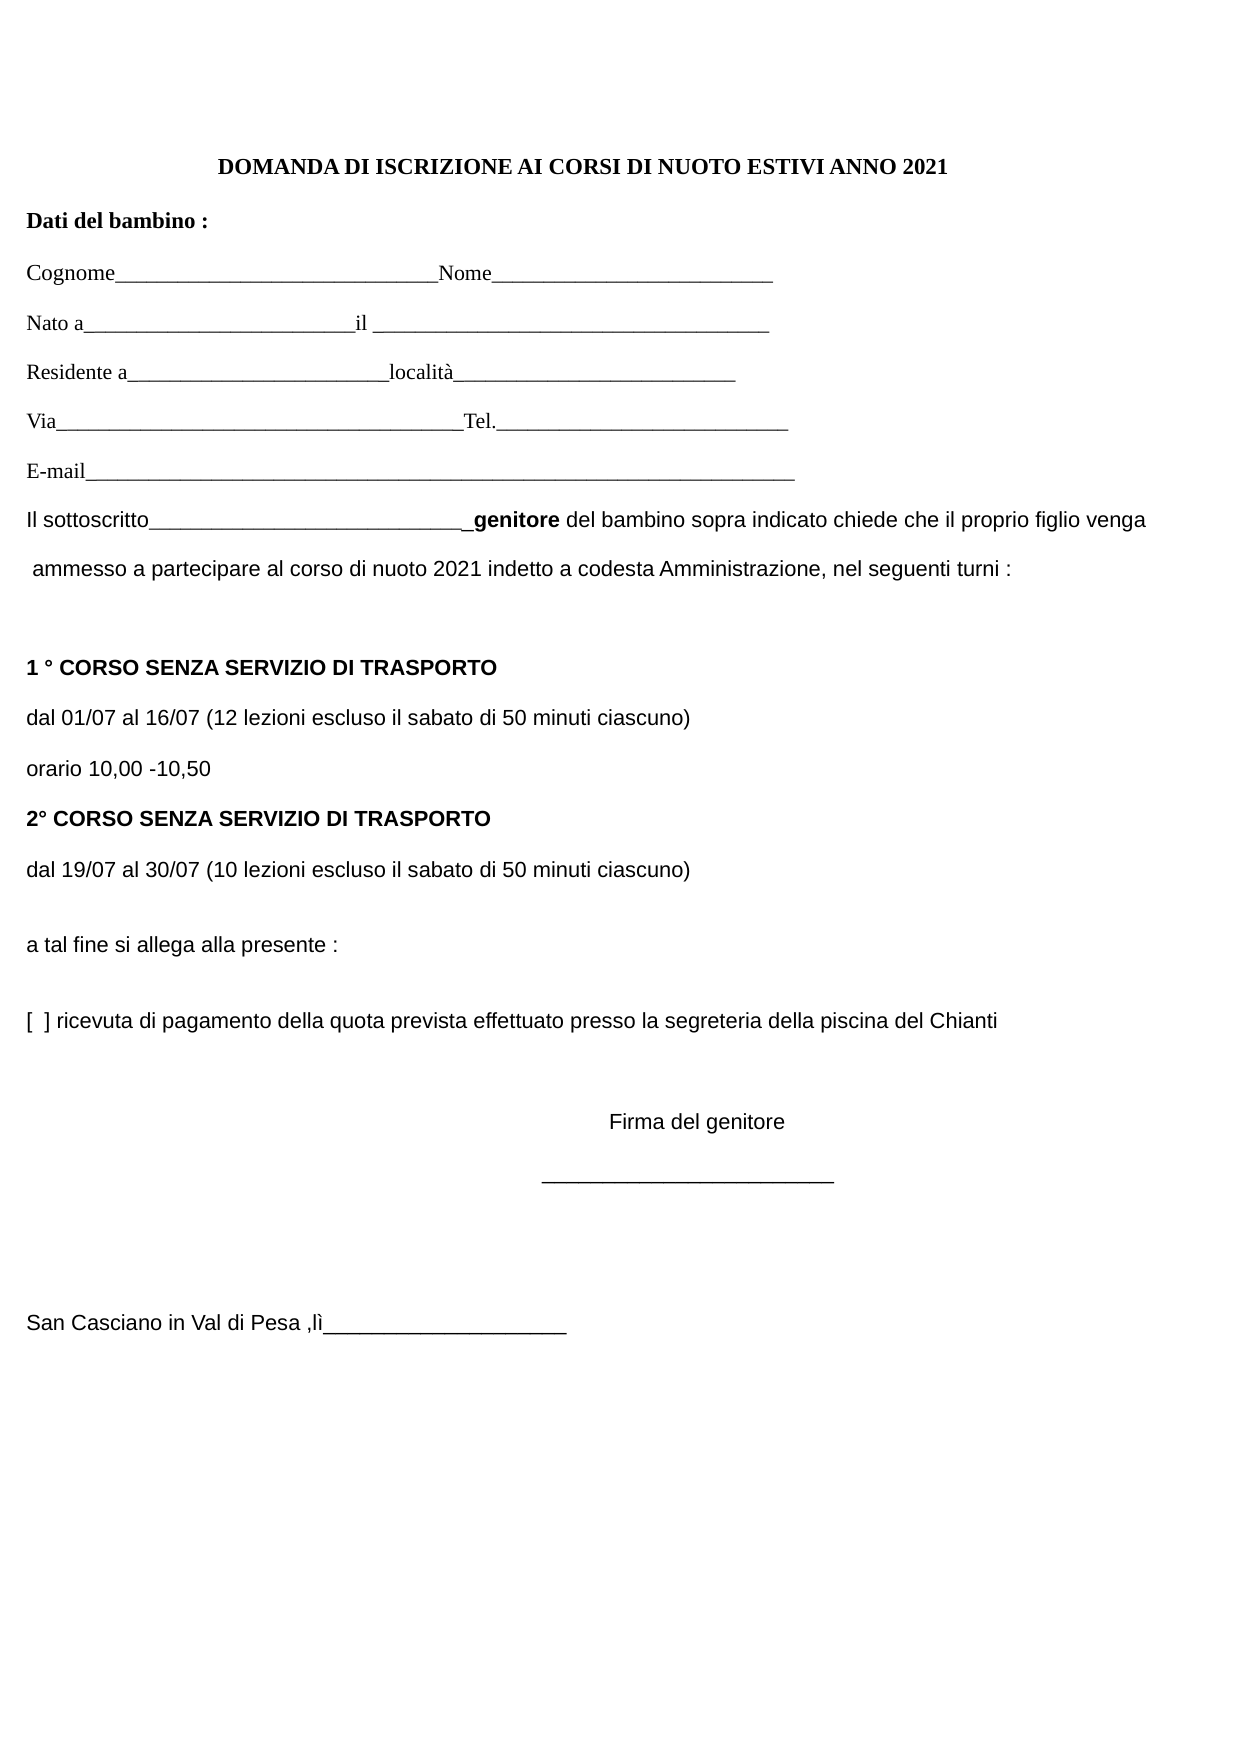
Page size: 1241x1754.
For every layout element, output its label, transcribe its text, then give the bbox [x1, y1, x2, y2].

text Residente a_________________________località___________________________ [26, 359, 1201, 384]
text Dati del bambino : [26, 207, 1201, 233]
text Via_______________________________________Tel.____________________________ [26, 408, 1201, 434]
text Cognome_______________________________Nome___________________________ [26, 259, 1201, 286]
text San Casciano in Val di Pesa ,lì____________________ [26, 1310, 1240, 1335]
text 2° CORSO SENZA SERVIZIO DI TRASPORTO [26, 806, 1201, 831]
text DOMANDA DI ISCRIZIONE AI CORSI DI NUOTO ESTIVI ANNO 2021 [26, 147, 1201, 180]
text dal 01/07 al 16/07 (12 lezioni escluso il sabato di 50 minuti ciascuno) [26, 705, 1201, 730]
text Firma del genitore [26, 1108, 1201, 1134]
text orario 10,00 -10,50 [26, 756, 1201, 781]
text a tal fine si allega alla presente : [26, 932, 1201, 957]
text dal 19/07 al 30/07 (10 lezioni escluso il sabato di 50 minuti ciascuno) [26, 856, 1201, 882]
text E-mail____________________________________________________________________ [26, 458, 1201, 483]
text Il sottoscritto_______________________________genitore del bambino sopra indicato chiede che il proprio figlio venga [26, 507, 1201, 532]
text ammesso a partecipare al corso di nuoto 2021 indetto a codesta Amministrazione, nel seguenti turni : [26, 556, 1201, 581]
text [ ] ricevuta di pagamento della quota prevista effettuato presso la segreteria della piscina del Chianti [26, 1008, 1201, 1033]
text Nato a__________________________il ______________________________________ [26, 310, 1201, 335]
text ________________________ [26, 1159, 1201, 1184]
text 1 ° CORSO SENZA SERVIZIO DI TRASPORTO [26, 655, 1201, 680]
